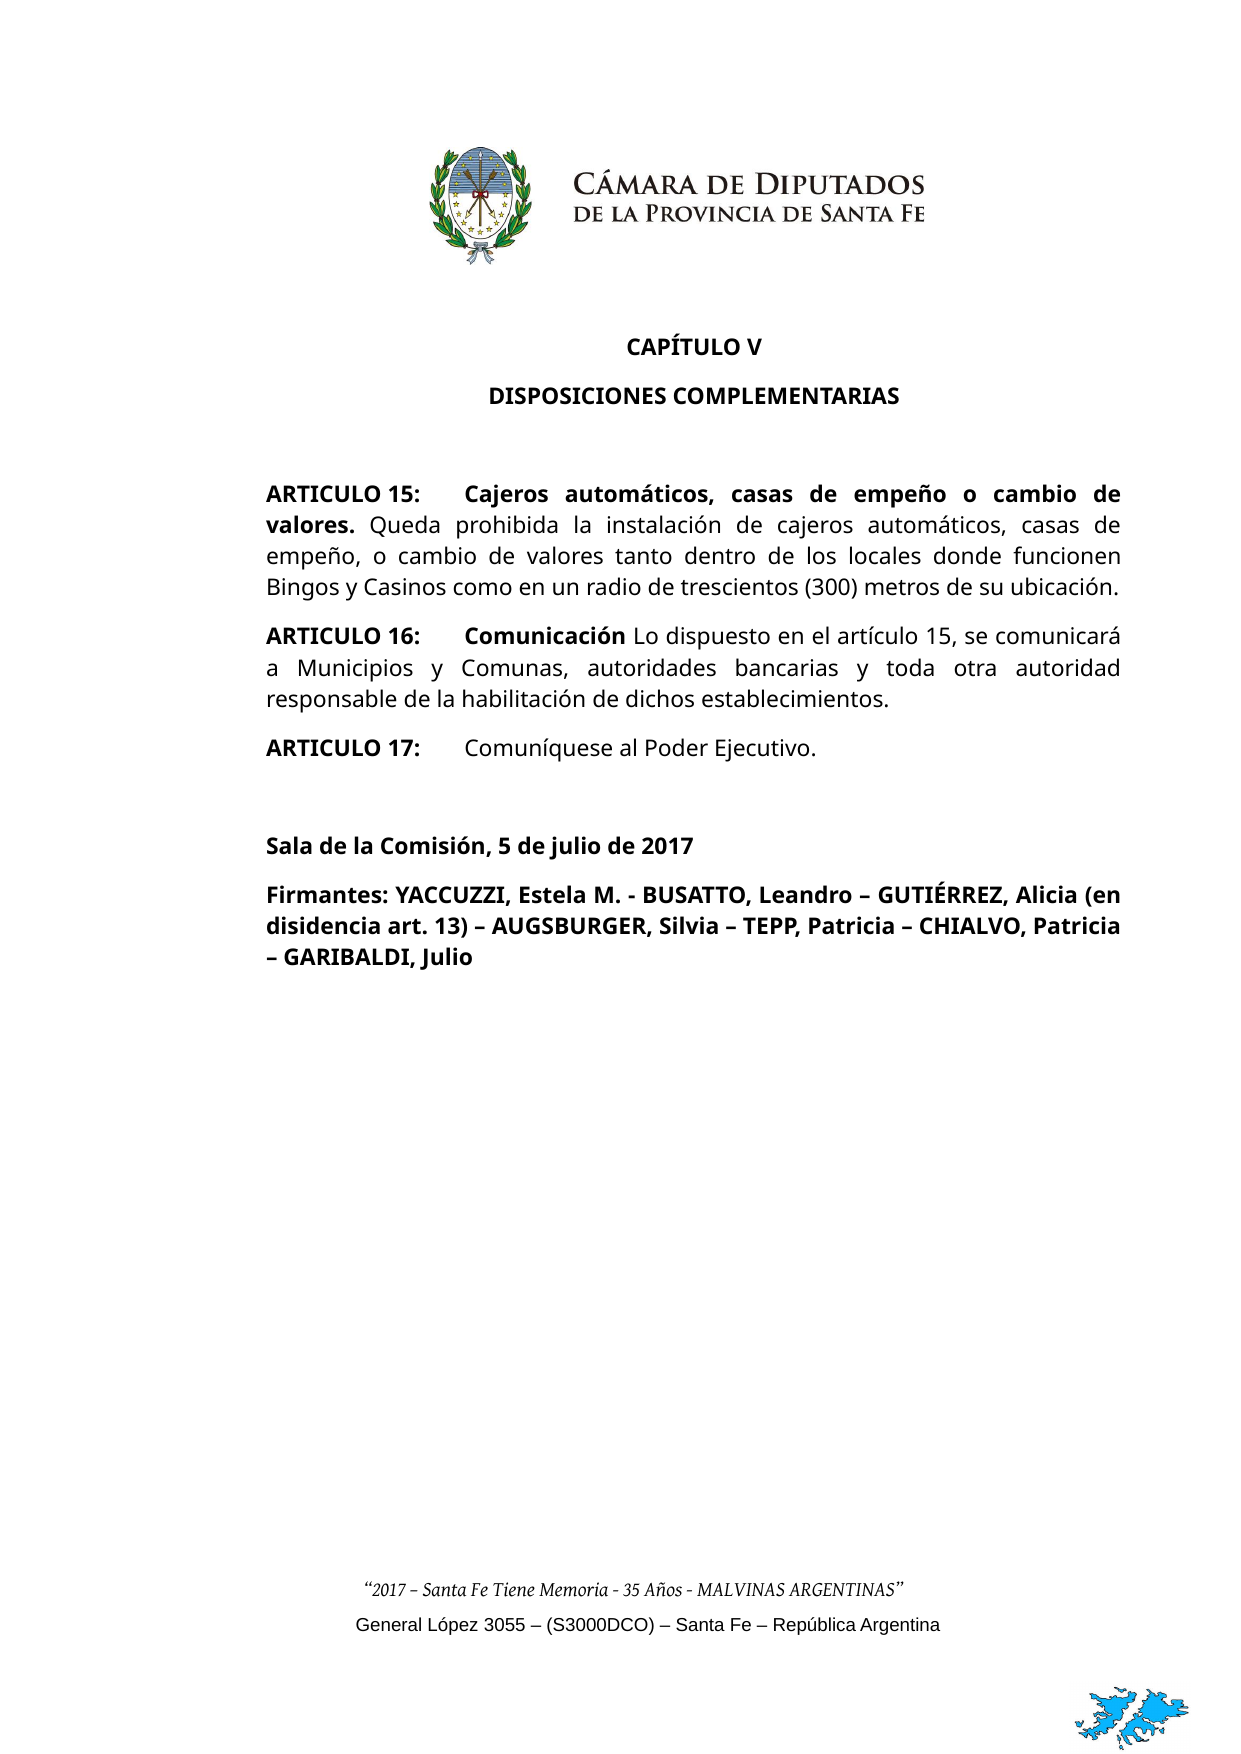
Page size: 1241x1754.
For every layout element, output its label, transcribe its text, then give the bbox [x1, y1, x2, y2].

table_header ARTICULO 15: [266, 478, 464, 508]
text Comuníquese al Poder Ejecutivo. [266, 732, 1122, 763]
text Sala de la Comisión, 5 de julio de 2017 [266, 830, 1122, 861]
text CAPÍTULO V [266, 331, 1122, 362]
table_header ARTICULO 16: [266, 620, 464, 650]
text Comunicación Lo dispuesto en el artículo 15, se comunicará a Municipios y Comunas, autoridades bancarias y toda otra autoridad responsable de la habilitación de dichos establecimientos. [266, 620, 1122, 714]
picture [429, 147, 925, 269]
table_header ARTICULO 17: [266, 732, 464, 762]
text DISPOSICIONES COMPLEMENTARIAS [266, 380, 1122, 411]
picture [1068, 1681, 1192, 1754]
text Firmantes: YACCUZZI, Estela M. - BUSATTO, Leandro – GUTIÉRREZ, Alicia (en disidencia art. 13) – AUGSBURGER, Silvia – TEPP, Patricia – CHIALVO, Patricia – GARIBALDI, Julio [266, 879, 1122, 972]
text Cajeros automáticos, casas de empeño o cambio de valores. Queda prohibida la instalación de cajeros automáticos, casas de empeño, o cambio de valores tanto dentro de los locales donde funcionen Bingos y Casinos como en un radio de trescientos (300) metros de su ubicación. [266, 478, 1122, 603]
